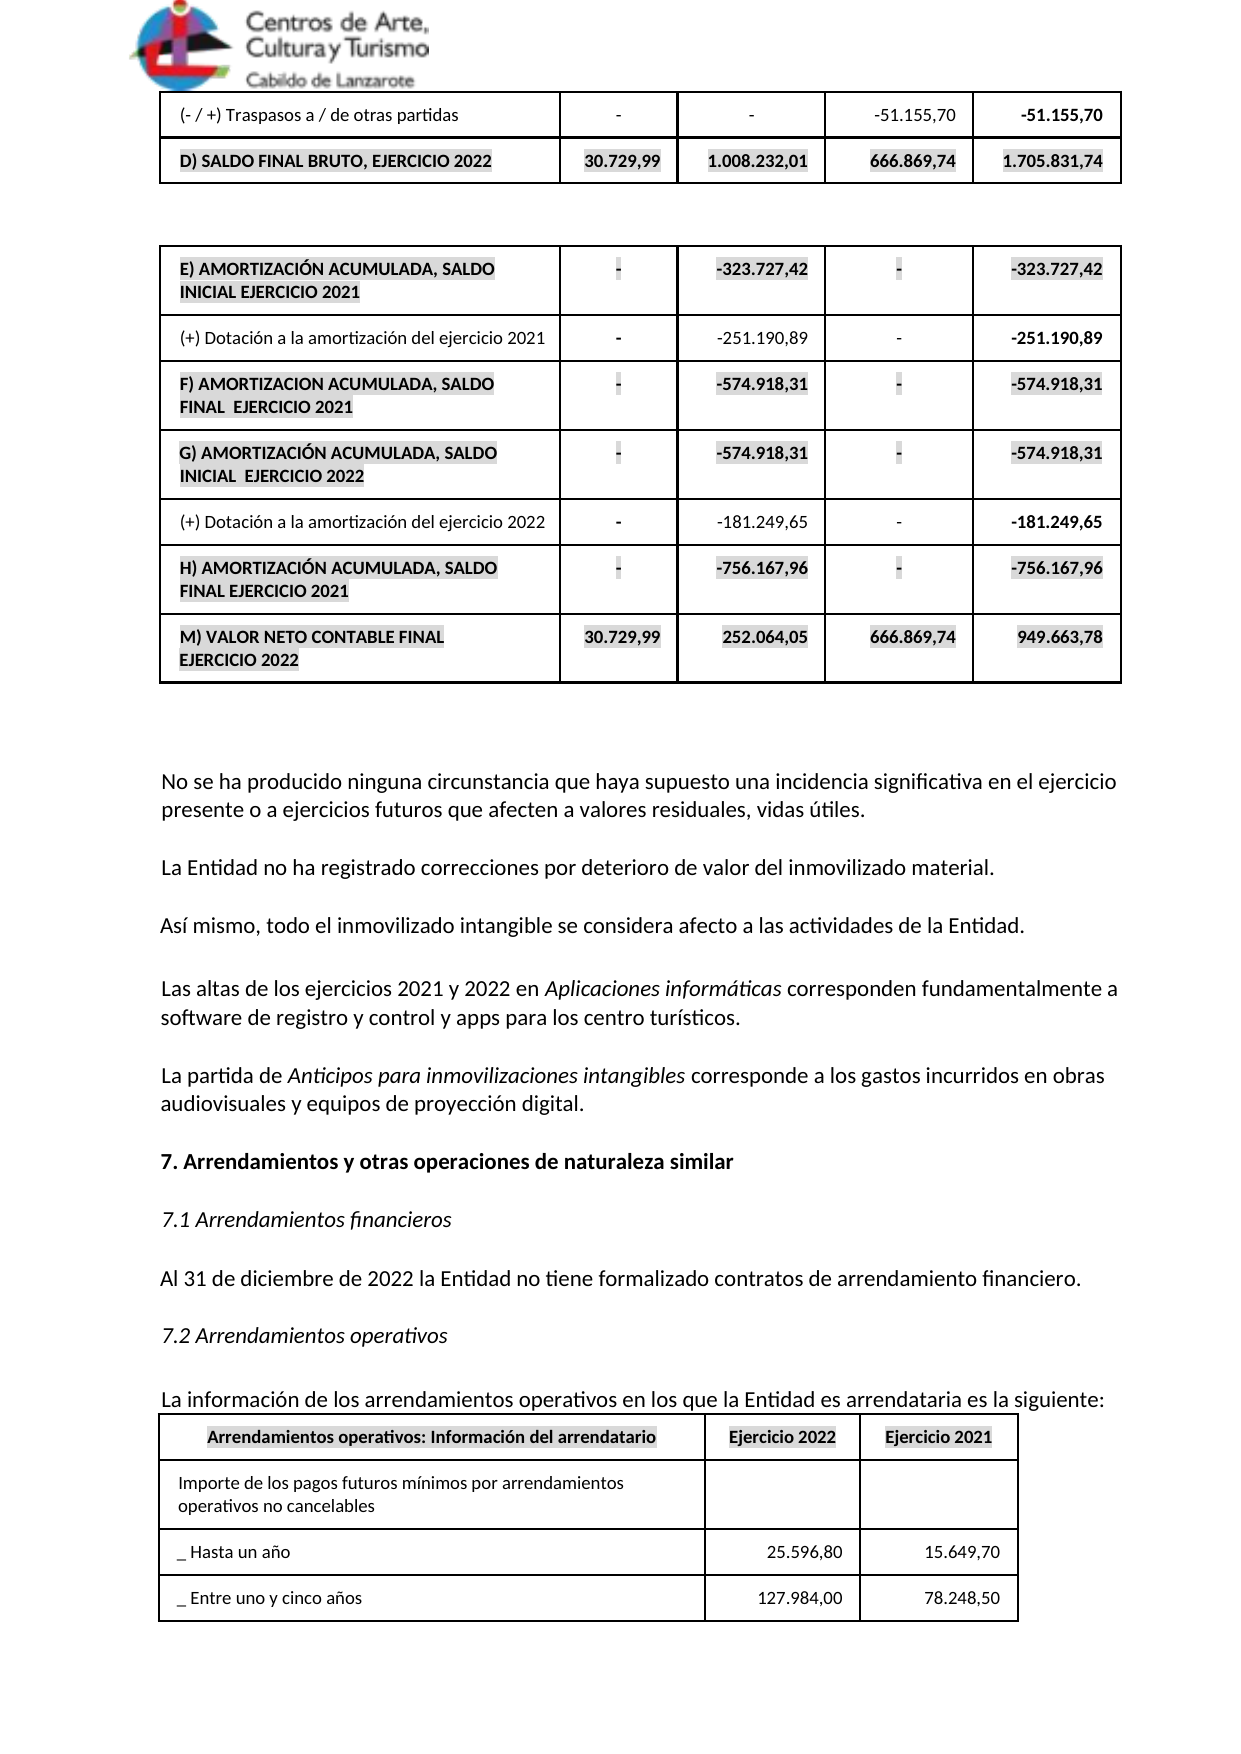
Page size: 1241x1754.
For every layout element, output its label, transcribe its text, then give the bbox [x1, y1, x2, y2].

table_cell - [679, 93, 824, 136]
table_cell - [561, 546, 676, 613]
table_cell _ Entre uno y cinco años [160, 1576, 704, 1620]
table_cell _ Hasta un año [160, 1530, 704, 1574]
table_cell - [561, 431, 676, 498]
table_header -323.727,42 [679, 247, 824, 314]
table_cell [706, 1461, 859, 1528]
text Las altas de los ejercicios 2021 y 2022 en Aplicaciones informáticas corresponden fundamentalmente a software de registro y control y apps para los centro turísticos. [160, 974, 1128, 1031]
table_cell 1.705.831,74 [974, 139, 1120, 182]
table_cell -181.249,65 [679, 500, 824, 543]
table_cell (+) Dotación a la amortización del ejercicio 2021 [161, 316, 559, 360]
table_cell -756.167,96 [679, 546, 824, 613]
text No se ha producido ninguna circunstancia que haya supuesto una incidencia significativa en el ejercicio presente o a ejercicios futuros que afecten a valores residuales, vidas útiles. [161, 767, 1128, 823]
table_cell 25.596,80 [706, 1530, 859, 1574]
text 7. Arrendamientos y otras operaciones de naturaleza similar [160, 1147, 1183, 1175]
table_cell - [826, 500, 972, 543]
picture [128, 0, 429, 91]
table_cell - [561, 93, 676, 136]
table_cell 78.248,50 [861, 1576, 1017, 1620]
table_cell 1.008.232,01 [679, 139, 824, 182]
table_cell - [561, 316, 676, 360]
table_cell (+) Dotación a la amortización del ejercicio 2022 [161, 500, 559, 543]
table_cell F) AMORTIZACION ACUMULADA, SALDO FINAL EJERCICIO 2021 [161, 362, 559, 428]
table_cell H) AMORTIZACIÓN ACUMULADA, SALDO FINAL EJERCICIO 2021 [161, 546, 559, 613]
table_cell -181.249,65 [974, 500, 1120, 543]
table_cell - [826, 546, 972, 613]
table_cell (- / +) Traspasos a / de otras partidas [161, 93, 559, 136]
table_header E) AMORTIZACIÓN ACUMULADA, SALDO INICIAL EJERCICIO 2021 [161, 247, 559, 314]
table_cell -756.167,96 [974, 546, 1120, 613]
table_header -323.727,42 [974, 247, 1120, 314]
table_cell - [826, 431, 972, 498]
table_cell 252.064,05 [679, 615, 824, 681]
table_cell G) AMORTIZACIÓN ACUMULADA, SALDO INICIAL EJERCICIO 2022 [161, 431, 559, 498]
table_cell - [561, 500, 676, 543]
text Al 31 de diciembre de 2022 la Entidad no tiene formalizado contratos de arrendamiento financiero. 7.2 Arrendamientos operativos [160, 1264, 1084, 1350]
table_cell -574.918,31 [679, 431, 824, 498]
table_cell 949.663,78 [974, 615, 1120, 681]
table_cell - [561, 362, 676, 428]
table_header Ejercicio 2021 [861, 1415, 1017, 1459]
table_cell -251.190,89 [679, 316, 824, 360]
table_cell - [826, 316, 972, 360]
table_cell -51.155,70 [826, 93, 972, 136]
table_header Ejercicio 2022 [706, 1415, 859, 1459]
table_cell -574.918,31 [974, 362, 1120, 428]
table_cell -574.918,31 [679, 362, 824, 428]
table_cell 127.984,00 [706, 1576, 859, 1620]
table_cell Importe de los pagos futuros mínimos por arrendamientos operativos no cancelables [160, 1461, 704, 1528]
table_header Arrendamientos operativos: Información del arrendatario [160, 1415, 704, 1459]
table_cell - [826, 362, 972, 428]
text La Entidad no ha registrado correcciones por deterioro de valor del inmovilizado material. Así mismo, todo el inmovilizado intangible se considera afecto a las actividades de la Entidad. [160, 853, 1028, 939]
table_cell -251.190,89 [974, 316, 1120, 360]
table_header - [826, 247, 972, 314]
table_cell -574.918,31 [974, 431, 1120, 498]
table_cell 30.729,99 [561, 139, 676, 182]
text La partida de Anticipos para inmovilizaciones intangibles corresponde a los gastos incurridos en obras audiovisuales y equipos de proyección digital. [160, 1061, 1128, 1117]
text 7.1 Arrendamientos financieros [161, 1205, 1183, 1233]
table_cell [861, 1461, 1017, 1528]
table_cell 666.869,74 [826, 139, 972, 182]
table_header - [561, 247, 676, 314]
table_cell D) SALDO FINAL BRUTO, EJERCICIO 2022 [161, 139, 559, 182]
table_cell -51.155,70 [974, 93, 1120, 136]
table_cell 30.729,99 [561, 615, 676, 681]
table_cell 666.869,74 [826, 615, 972, 681]
text La información de los arrendamientos operativos en los que la Entidad es arrendataria es la siguiente: [55, 1385, 1106, 1413]
table_cell 15.649,70 [861, 1530, 1017, 1574]
table_cell M) VALOR NETO CONTABLE FINAL EJERCICIO 2022 [161, 615, 559, 681]
